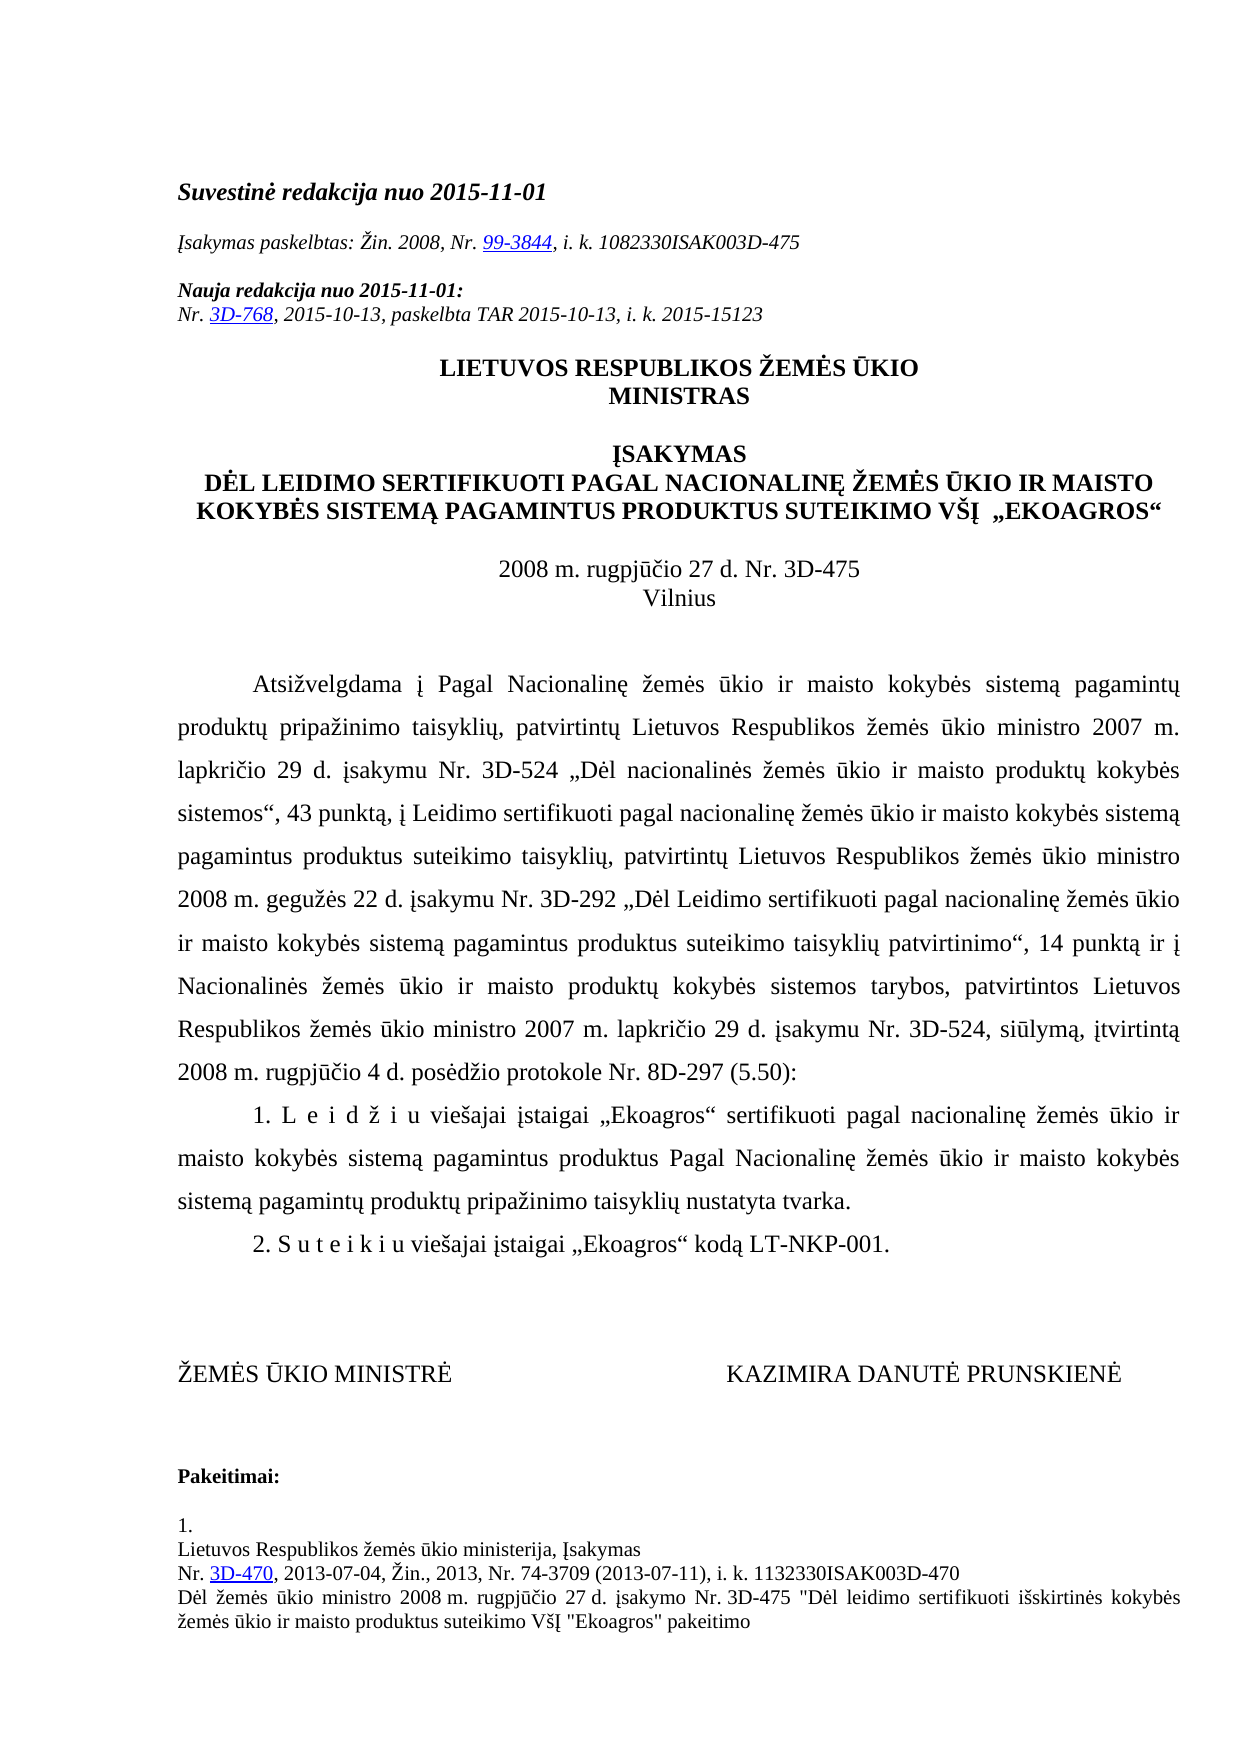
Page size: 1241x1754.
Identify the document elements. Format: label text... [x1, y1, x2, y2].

text ĮSAKYMAS [177, 439, 1181, 468]
text 1. L e i d ž i u viešajai įstaigai „Ekoagros“ sertifikuoti pagal nacionalinę žemės ūkio ir maisto kokybės sistemą pagamintus produktus Pagal Nacionalinę žemės ūkio ir maisto kokybės sistemą pagamintų produktų pripažinimo taisyklių nustatyta tvarka. [177, 1100, 1181, 1215]
text ŽEMĖS ŪKIO MINISTRĖ KAZIMIRA DANUTĖ PRUNSKIENĖ [177, 1359, 1181, 1388]
text 2008 m. rugpjūčio 27 d. Nr. 3D-475 [177, 554, 1181, 583]
text Nr. 3D-768, 2015-10-13, paskelbta TAR 2015-10-13, i. k. 2015-15123 [177, 302, 1181, 326]
text Įsakymas paskelbtas: Žin. 2008, Nr. 99-3844, i. k. 1082330ISAK003D-475 [177, 230, 1181, 254]
text 1. [177, 1513, 1181, 1537]
text MINISTRAS [177, 381, 1181, 410]
text Nr. 3D-470, 2013-07-04, Žin., 2013, Nr. 74-3709 (2013-07-11), i. k. 1132330ISAK003D-470 [177, 1561, 1181, 1585]
text Pakeitimai: [177, 1464, 1181, 1488]
text Vilnius [177, 583, 1181, 611]
text LIETUVOS RESPUBLIKOS ŽEMĖS ŪKIO [177, 353, 1181, 381]
text DĖL LEIDIMO SERTIFIKUOTI PAGAL NACIONALINĘ ŽEMĖS ŪKIO IR MAISTO KOKYBĖS SISTEMĄ PAGAMINTUS PRODUKTUS SUTEIKIMO VŠĮ „EKOAGROS“ [177, 468, 1181, 525]
text Suvestinė redakcija nuo 2015-11-01 [177, 177, 1181, 206]
text Lietuvos Respublikos žemės ūkio ministerija, Įsakymas [177, 1537, 1181, 1561]
text 2. S u t e i k i u viešajai įstaigai „Ekoagros“ kodą LT-NKP-001. [177, 1229, 1181, 1258]
text Atsižvelgdama į Pagal Nacionalinę žemės ūkio ir maisto kokybės sistemą pagamintų produktų pripažinimo taisyklių, patvirtintų Lietuvos Respublikos žemės ūkio ministro 2007 m. lapkričio 29 d. įsakymu Nr. 3D-524 „Dėl nacionalinės žemės ūkio ir maisto produktų kokybės sistemos“, 43 punktą, į Leidimo sertifikuoti pagal nacionalinę žemės ūkio ir maisto kokybės sistemą pagamintus produktus suteikimo taisyklių, patvirtintų Lietuvos Respublikos žemės ūkio ministro 2008 m. gegužės 22 d. įsakymu Nr. 3D-292 „Dėl Leidimo sertifikuoti pagal nacionalinę žemės ūkio ir maisto kokybės sistemą pagamintus produktus suteikimo taisyklių patvirtinimo“, 14 punktą ir į Nacionalinės žemės ūkio ir maisto produktų kokybės sistemos tarybos, patvirtintos Lietuvos Respublikos žemės ūkio ministro 2007 m. lapkričio 29 d. įsakymu Nr. 3D-524, siūlymą, įtvirtintą 2008 m. rugpjūčio 4 d. posėdžio protokole Nr. 8D-297 (5.50): [177, 669, 1181, 1086]
text Dėl žemės ūkio ministro 2008 m. rugpjūčio 27 d. įsakymo Nr. 3D-475 "Dėl leidimo sertifikuoti išskirtinės kokybės žemės ūkio ir maisto produktus suteikimo VšĮ "Ekoagros" pakeitimo [177, 1585, 1181, 1633]
text Nauja redakcija nuo 2015-11-01: [177, 278, 1181, 302]
